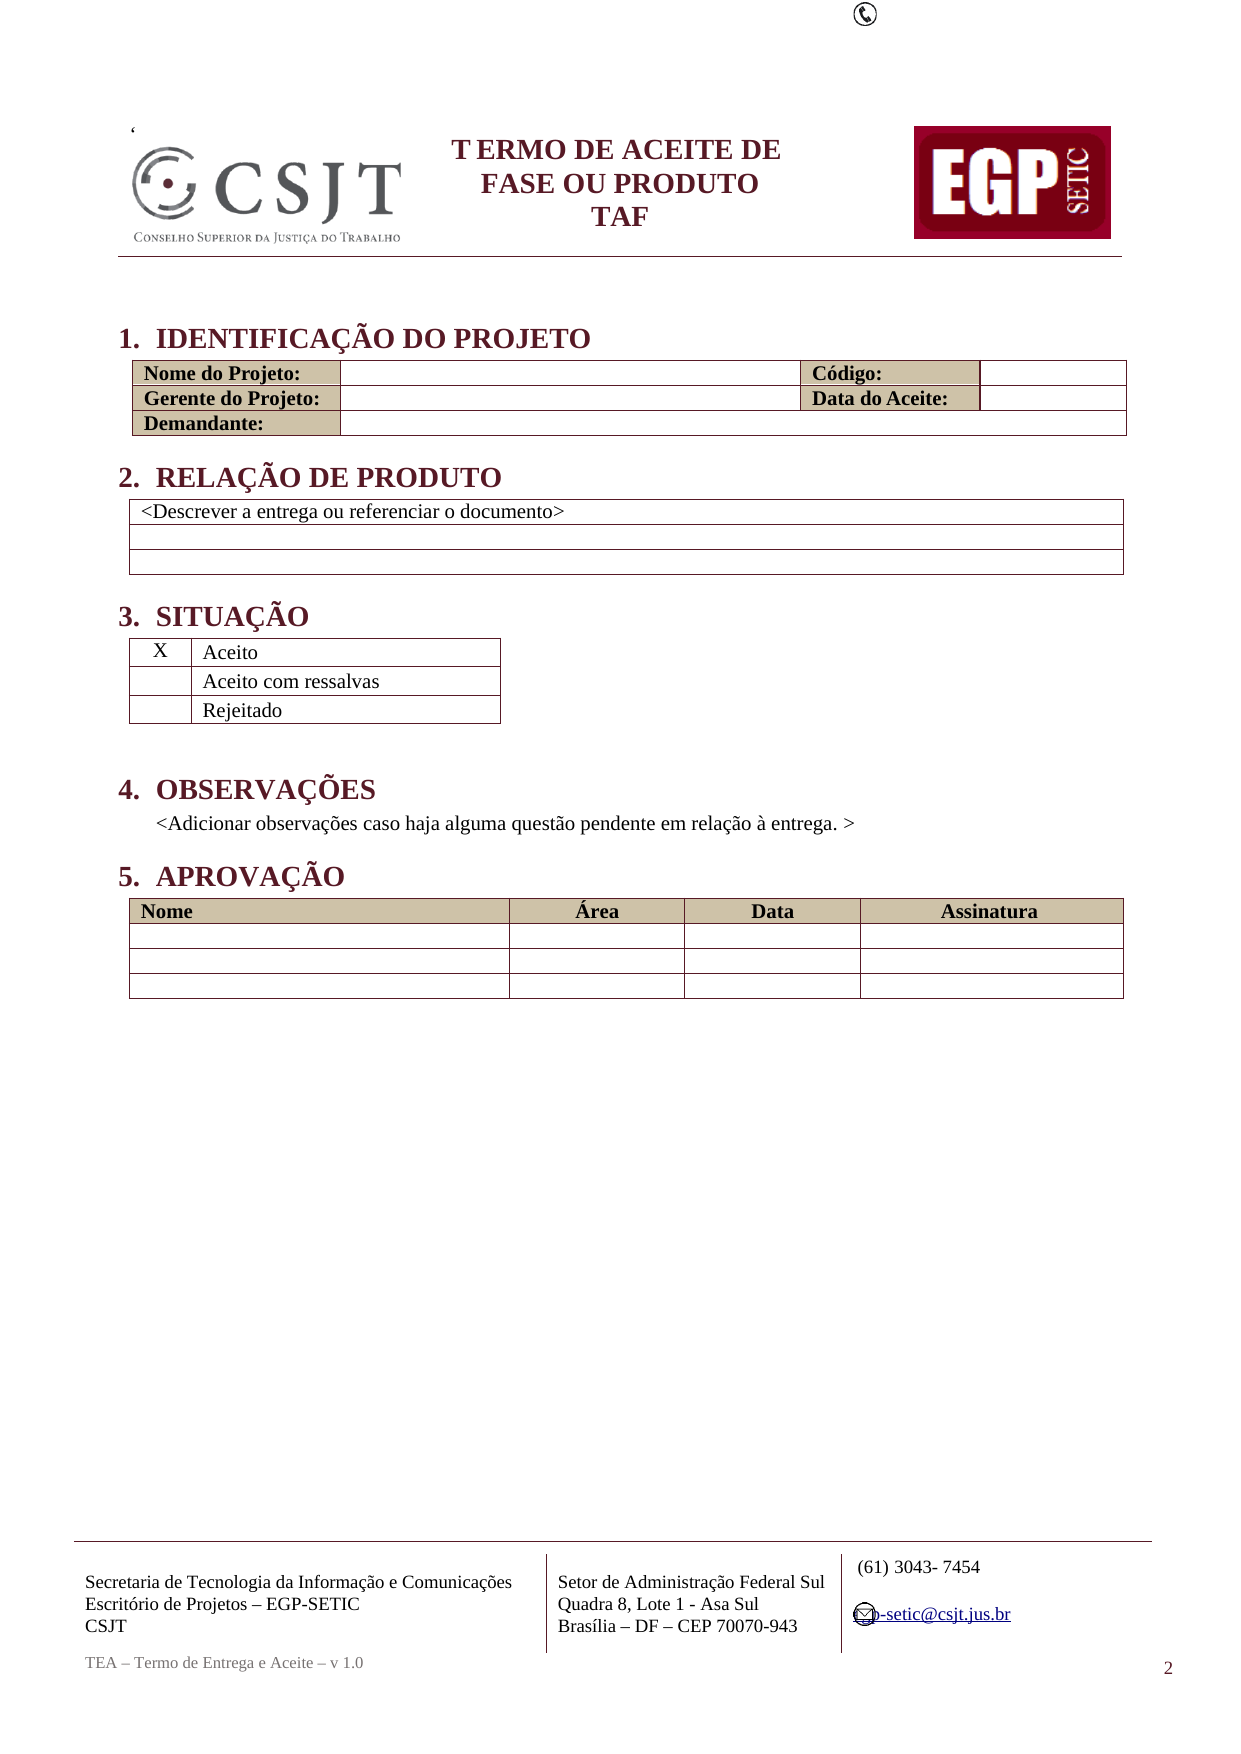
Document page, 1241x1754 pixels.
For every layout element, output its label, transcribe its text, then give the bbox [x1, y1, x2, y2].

table_header Nome [130, 899, 509, 923]
table_header T ERMO DE ACEITE DE FASE OU PRODUTO TAF [401, 122, 839, 244]
table_cell [118, 244, 401, 256]
table_header Aceito [192, 639, 500, 666]
table_header [341, 361, 800, 384]
table_header Data [685, 899, 860, 923]
table_cell [401, 244, 839, 256]
table_header Código: [801, 361, 979, 384]
table_cell Demandante: [133, 411, 340, 435]
subtitle IDENTIFICAÇÃO DO PROJETO [118, 321, 1122, 354]
table_header Assinatura [861, 899, 1123, 923]
table_cell [130, 667, 191, 695]
table_cell [341, 386, 800, 410]
table_header X [130, 639, 191, 666]
table_cell [510, 974, 684, 998]
table_cell [981, 386, 1126, 410]
table_cell [341, 411, 1126, 435]
table_header [981, 361, 1126, 384]
table_cell [861, 924, 1123, 948]
table_cell [861, 949, 1123, 973]
table_header ‘ [118, 122, 401, 244]
text <Adicionar observações caso haja alguma questão pendente em relação à entrega. > [156, 811, 1122, 835]
subtitle APROVAÇÃO [118, 859, 1122, 893]
table_cell [130, 949, 509, 973]
table_cell [685, 924, 860, 948]
table_cell Aceito com ressalvas [192, 667, 500, 695]
table_cell [510, 924, 684, 948]
table_cell [130, 924, 509, 948]
table_cell [839, 244, 1122, 256]
table_cell [130, 525, 1123, 549]
table_cell [130, 550, 1123, 574]
table_cell Data do Aceite: [801, 386, 979, 410]
subtitle SITUAÇÃO [118, 599, 1122, 632]
table_header Área [510, 899, 684, 923]
table_header [839, 122, 1122, 244]
table_cell [861, 974, 1123, 998]
subtitle OBSERVAÇÕES [118, 772, 1122, 806]
table_cell Rejeitado [192, 696, 500, 723]
table_cell Gerente do Projeto: [133, 386, 340, 410]
table_cell [510, 949, 684, 973]
table_cell [685, 949, 860, 973]
table_cell [130, 696, 191, 723]
table_header <Descrever a entrega ou referenciar o documento> [130, 500, 1123, 523]
table_header Nome do Projeto: [133, 361, 340, 384]
table_cell [130, 974, 509, 998]
table_cell [685, 974, 860, 998]
subtitle RELAÇÃO DE PRODUTO [118, 460, 1122, 493]
